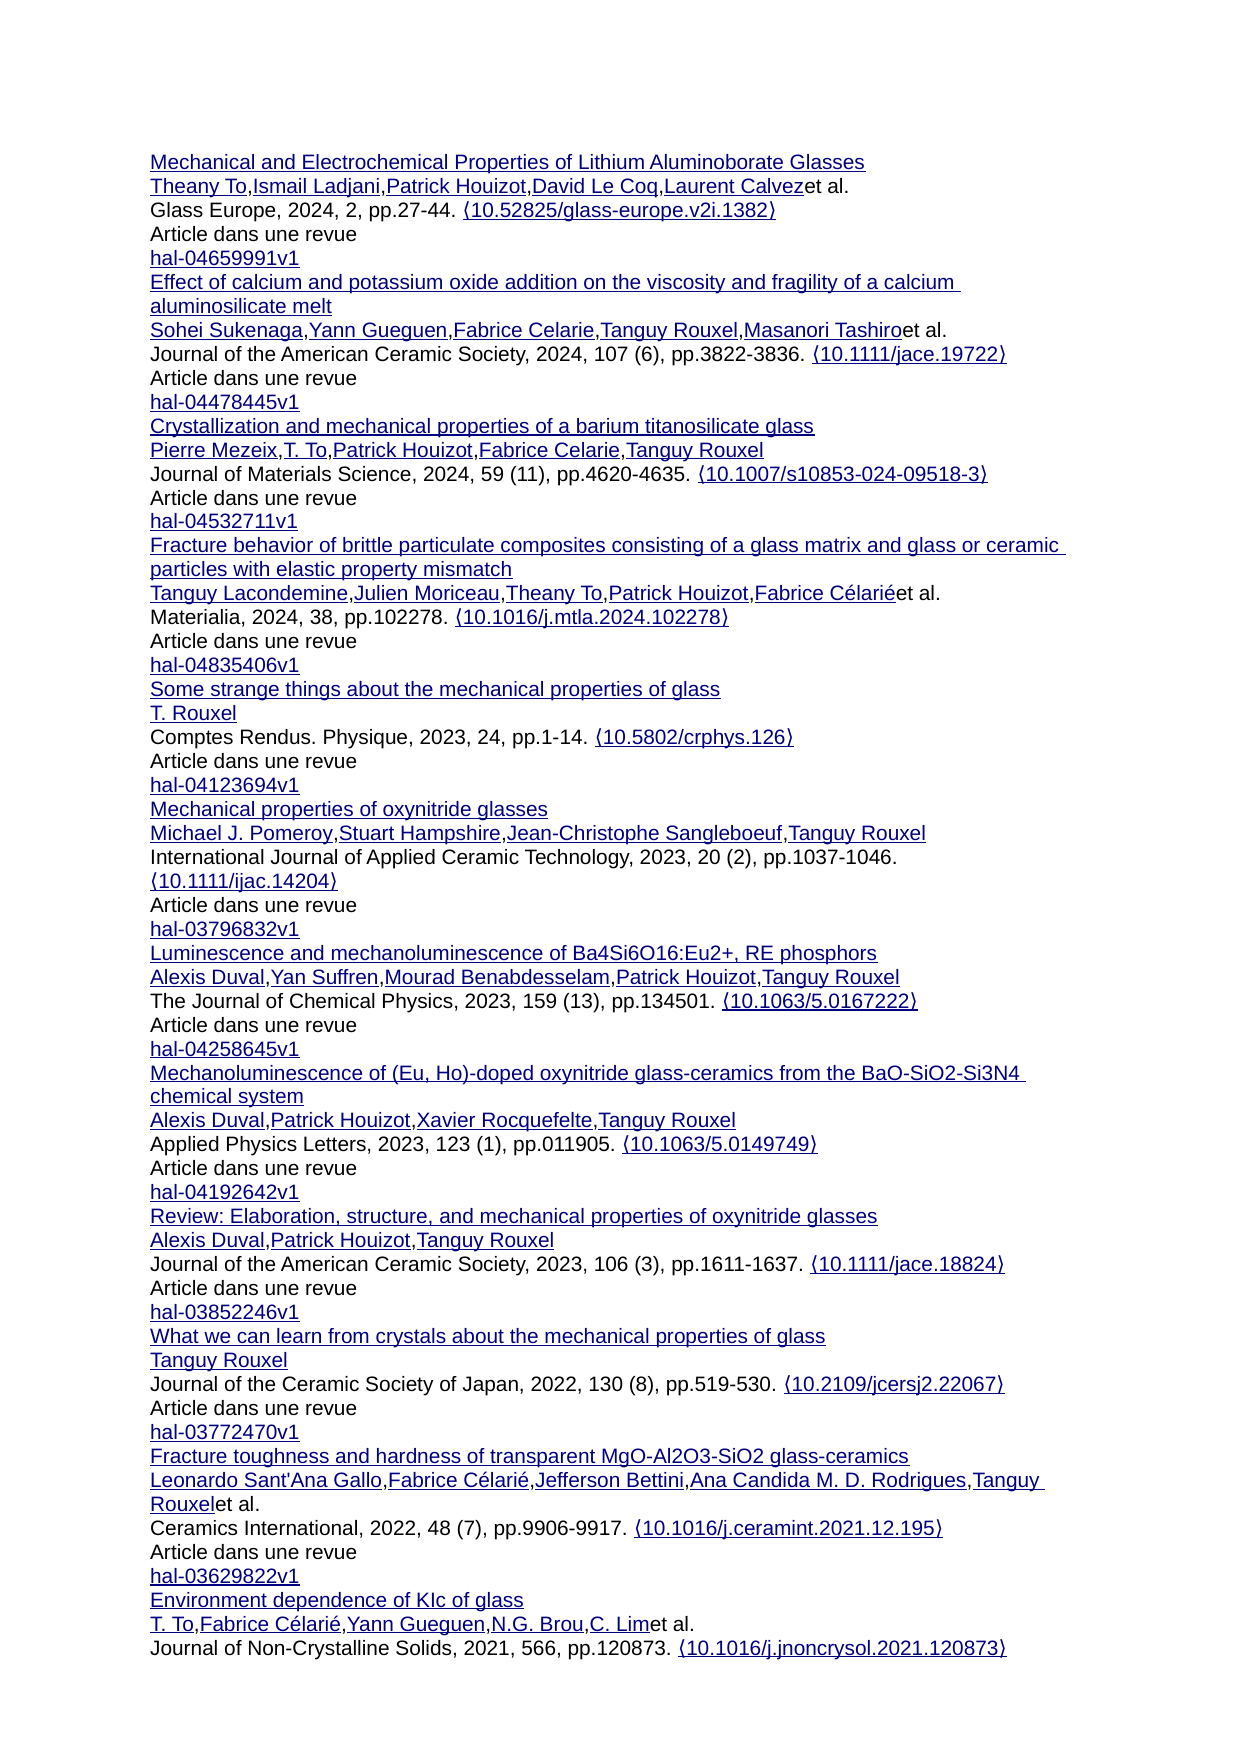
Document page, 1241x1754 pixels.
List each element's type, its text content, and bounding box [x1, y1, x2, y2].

table_cell Crystallization and mechanical properties of a barium titanosilicate glass Pierre Mezeix,T. To,Patrick Houizot,Fabrice Celarie,Tanguy Rouxel Journal of Materials Science, 2024, 59 (11), pp.4620-4635. ⟨10.1007/s10853-024-09518-3⟩ Article dans une revue hal-04532711v1 [150, 414, 1090, 533]
table_cell Fracture toughness and hardness of transparent MgO-Al2O3-SiO2 glass-ceramics Leonardo Sant'Ana Gallo,Fabrice Célarié,Jefferson Bettini,Ana Candida M. D. Rodrigues,Tanguy Rouxelet al. Ceramics International, 2022, 48 (7), pp.9906-9917. ⟨10.1016/j.ceramint.2021.12.195⟩ Article dans une revue hal-03629822v1 [150, 1444, 1090, 1587]
table_cell Review: Elaboration, structure, and mechanical properties of oxynitride glasses Alexis Duval,Patrick Houizot,Tanguy Rouxel Journal of the American Ceramic Society, 2023, 106 (3), pp.1611-1637. ⟨10.1111/jace.18824⟩ Article dans une revue hal-03852246v1 [150, 1204, 1090, 1324]
table_cell Some strange things about the mechanical properties of glass T. Rouxel Comptes Rendus. Physique, 2023, 24, pp.1-14. ⟨10.5802/crphys.126⟩ Article dans une revue hal-04123694v1 [150, 677, 1090, 797]
table_cell Environment dependence of KIc of glass T. To,Fabrice Célarié,Yann Gueguen,N.G. Brou,C. Limet al. Journal of Non-Crystalline Solids, 2021, 566, pp.120873. ⟨10.1016/j.jnoncrysol.2021.120873⟩ [150, 1588, 1090, 1659]
table_cell What we can learn from crystals about the mechanical properties of glass Tanguy Rouxel Journal of the Ceramic Society of Japan, 2022, 130 (8), pp.519-530. ⟨10.2109/jcersj2.22067⟩ Article dans une revue hal-03772470v1 [150, 1324, 1090, 1444]
table_cell Fracture behavior of brittle particulate composites consisting of a glass matrix and glass or ceramic particles with elastic property mismatch Tanguy Lacondemine,Julien Moriceau,Theany To,Patrick Houizot,Fabrice Célariéet al. Materialia, 2024, 38, pp.102278. ⟨10.1016/j.mtla.2024.102278⟩ Article dans une revue hal-04835406v1 [150, 533, 1090, 677]
table_cell Effect of calcium and potassium oxide addition on the viscosity and fragility of a calcium aluminosilicate melt Sohei Sukenaga,Yann Gueguen,Fabrice Celarie,Tanguy Rouxel,Masanori Tashiroet al. Journal of the American Ceramic Society, 2024, 107 (6), pp.3822-3836. ⟨10.1111/jace.19722⟩ Article dans une revue hal-04478445v1 [150, 270, 1090, 413]
table_cell Mechanical and Electrochemical Properties of Lithium Aluminoborate Glasses Theany To,Ismail Ladjani,Patrick Houizot,David Le Coq,Laurent Calvezet al. Glass Europe, 2024, 2, pp.27-44. ⟨10.52825/glass-europe.v2i.1382⟩ Article dans une revue hal-04659991v1 [150, 150, 1090, 270]
table_cell Luminescence and mechanoluminescence of Ba4Si6O16:Eu2+, RE phosphors Alexis Duval,Yan Suffren,Mourad Benabdesselam,Patrick Houizot,Tanguy Rouxel The Journal of Chemical Physics, 2023, 159 (13), pp.134501. ⟨10.1063/5.0167222⟩ Article dans une revue hal-04258645v1 [150, 941, 1090, 1060]
table_cell Mechanoluminescence of (Eu, Ho)-doped oxynitride glass-ceramics from the BaO-SiO2-Si3N4 chemical system Alexis Duval,Patrick Houizot,Xavier Rocquefelte,Tanguy Rouxel Applied Physics Letters, 2023, 123 (1), pp.011905. ⟨10.1063/5.0149749⟩ Article dans une revue hal-04192642v1 [150, 1060, 1090, 1204]
table_cell Mechanical properties of oxynitride glasses Michael J. Pomeroy,Stuart Hampshire,Jean-Christophe Sangleboeuf,Tanguy Rouxel International Journal of Applied Ceramic Technology, 2023, 20 (2), pp.1037-1046. ⟨10.1111/ijac.14204⟩ Article dans une revue hal-03796832v1 [150, 797, 1090, 941]
